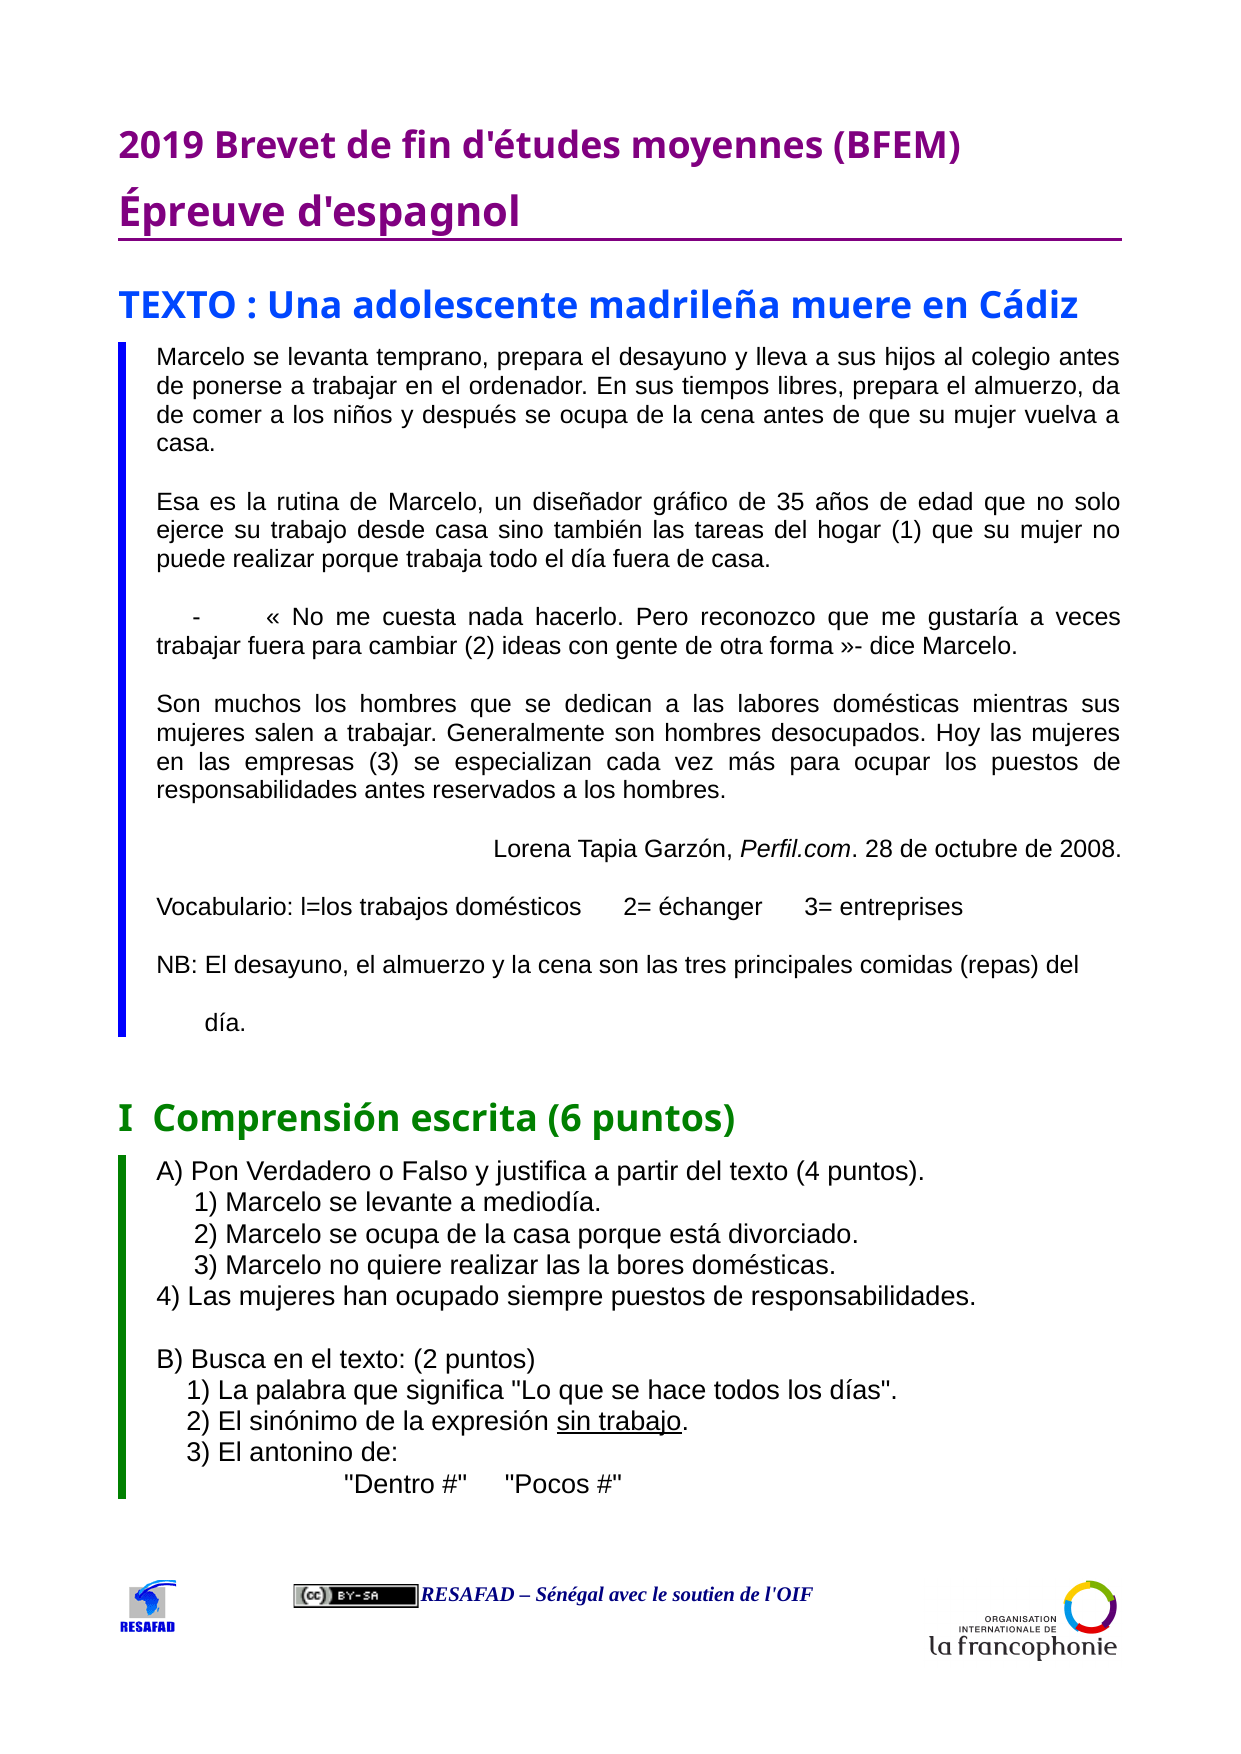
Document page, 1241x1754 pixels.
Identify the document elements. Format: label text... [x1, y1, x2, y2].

text "Dentro #" "Pocos #" [126, 1468, 1122, 1499]
text día. [126, 1008, 1122, 1037]
text Vocabulario: l=los trabajos domésticos 2= échanger 3= entreprises [126, 892, 1122, 921]
text A) Pon Verdadero o Falso y justifica a partir del texto (4 puntos). [126, 1155, 1122, 1186]
text NB: El desayuno, el almuerzo y la cena son las tres principales comidas (repas) del [126, 950, 1122, 979]
text 1) Marcelo se levante a mediodía. [126, 1186, 1122, 1218]
text 1) La palabra que significa "Lo que se hace todos los días". [126, 1374, 1122, 1405]
picture [120, 1580, 177, 1632]
subtitle TEXTO : Una adolescente madrileña muere en Cádiz [118, 278, 1122, 329]
text 2019 Brevet de fin d'études moyennes (BFEM) [118, 118, 1122, 169]
text 3) Marcelo no quiere realizar las la bores domésticas. [126, 1249, 1122, 1280]
text Son muchos los hombres que se dedican a las labores domésticas mientras sus mujeres salen a trabajar. Generalmente son hombres desocupados. Hoy las mujeres en las empresas (3) se especializan cada vez más para ocupar los puestos de responsabilidades antes reservados a los hombres. [126, 689, 1122, 804]
picture [293, 1584, 419, 1608]
picture [922, 1578, 1124, 1668]
text 3) El antonino de: [126, 1436, 1122, 1468]
text Lorena Tapia Garzón, Perfil.com. 28 de octubre de 2008. [126, 834, 1122, 862]
text 2) El sinónimo de la expresión sin trabajo. [126, 1405, 1122, 1436]
text B) Busca en el texto: (2 puntos) [126, 1343, 1122, 1374]
subtitle I Comprensión escrita (6 puntos) [118, 1092, 1122, 1143]
text Esa es la rutina de Marcelo, un diseñador gráfico de 35 años de edad que no solo ejerce su trabajo desde casa sino también las tareas del hogar (1) que su mujer no puede realizar porque trabaja todo el día fuera de casa. [126, 487, 1122, 573]
text Marcelo se levanta temprano, prepara el desayuno y lleva a sus hijos al colegio antes de ponerse a trabajar en el ordenador. En sus tiempos libres, prepara el almuerzo, da de comer a los niños y después se ocupa de la cena antes de que su mujer vuelva a casa. [126, 342, 1122, 457]
text - « No me cuesta nada hacerlo. Pero reconozco que me gustaría a veces trabajar fuera para cambiar (2) ideas con gente de otra forma »- dice Marcelo. [126, 602, 1122, 660]
text 2) Marcelo se ocupa de la casa porque está divorciado. [126, 1218, 1122, 1249]
text Épreuve d'espagnol [118, 182, 1122, 238]
text 4) Las mujeres han ocupado siempre puestos de responsabilidades. [126, 1280, 1122, 1311]
